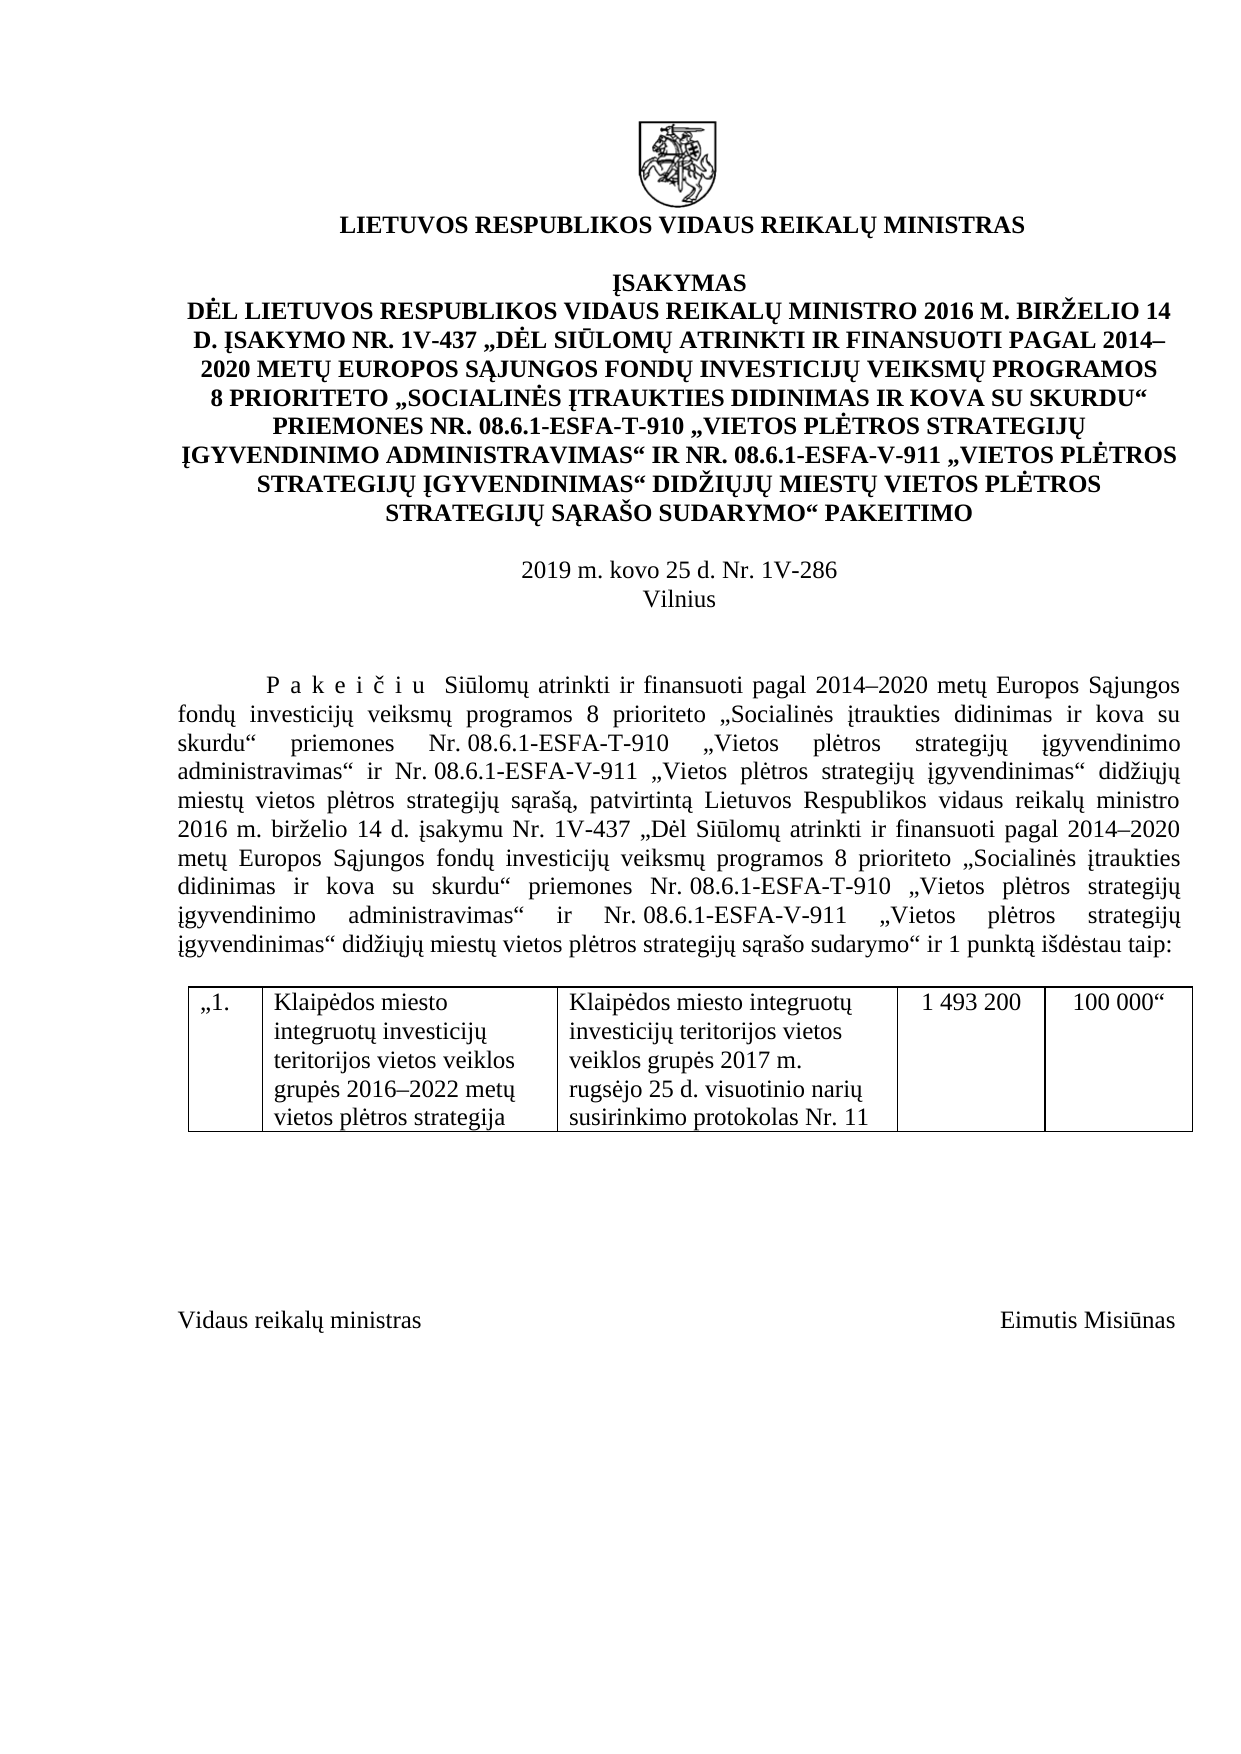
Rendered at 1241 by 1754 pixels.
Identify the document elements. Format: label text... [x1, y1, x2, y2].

table_header Klaipėdos miesto integruotų investicijų teritorijos vietos veiklos grupės 2017 m. rugsėjo 25 d. visuotinio narių susirinkimo protokolas Nr. 11 [558, 988, 897, 1131]
text LIETUVOS RESPUBLIKOS VIDAUS REIKALŲ MINISTRAS [177, 210, 1181, 239]
text Vilnius [177, 584, 1181, 613]
table_header „1. [189, 988, 262, 1131]
table_header 1 493 200 [898, 988, 1044, 1131]
text DĖL LIETUVOS RESPUBLIKOS VIDAUS REIKALŲ MINISTRO 2016 M. BIRŽELIO 14 D. ĮSAKYMO NR. 1V-437 „DĖL SIŪLOMŲ ATRINKTI IR FINANSUOTI PAGAL 2014–2020 METŲ EUROPOS SĄJUNGOS FONDŲ INVESTICIJŲ VEIKSMŲ PROGRAMOS 8 PRIORITETO „SOCIALINĖS ĮTRAUKTIES DIDINIMAS IR KOVA SU SKURDU“ PRIEMONES NR. 08.6.1-ESFA-T-910 „VIETOS PLĖTROS STRATEGIJŲ ĮGYVENDINIMO ADMINISTRAVIMAS“ IR NR. 08.6.1-ESFA-V-911 „VIETOS PLĖTROS STRATEGIJŲ ĮGYVENDINIMAS“ DIDŽIŲJŲ MIESTŲ VIETOS PLĖTROS STRATEGIJŲ SĄRAŠO SUDARYMO“ PAKEITIMO [177, 296, 1181, 526]
text Pakeičiu Siūlomų atrinkti ir finansuoti pagal 2014–2020 metų Europos Sąjungos fondų investicijų veiksmų programos 8 prioriteto „Socialinės įtraukties didinimas ir kova su skurdu“ priemones Nr. 08.6.1-ESFA-T-910 „Vietos plėtros strategijų įgyvendinimo administravimas“ ir Nr. 08.6.1-ESFA-V-911 „Vietos plėtros strategijų įgyvendinimas“ didžiųjų miestų vietos plėtros strategijų sąrašą, patvirtintą Lietuvos Respublikos vidaus reikalų ministro 2016 m. birželio 14 d. įsakymu Nr. 1V-437 „Dėl Siūlomų atrinkti ir finansuoti pagal 2014–2020 metų Europos Sąjungos fondų investicijų veiksmų programos 8 prioriteto „Socialinės įtraukties didinimas ir kova su skurdu“ priemones Nr. 08.6.1-ESFA-T-910 „Vietos plėtros strategijų įgyvendinimo administravimas“ ir Nr. 08.6.1-ESFA-V-911 „Vietos plėtros strategijų įgyvendinimas“ didžiųjų miestų vietos plėtros strategijų sąrašo sudarymo“ ir 1 punktą išdėstau taip: [177, 670, 1181, 958]
text ĮSAKYMAS [177, 268, 1181, 296]
text Vidaus reikalų ministras Eimutis Misiūnas [177, 1305, 1181, 1333]
table_header Klaipėdos miesto integruotų investicijų teritorijos vietos veiklos grupės 2016–2022 metų vietos plėtros strategija [263, 988, 557, 1131]
text 2019 m. kovo 25 d. Nr. 1V-286 [177, 555, 1181, 584]
table_header 100 000“ [1046, 988, 1192, 1131]
